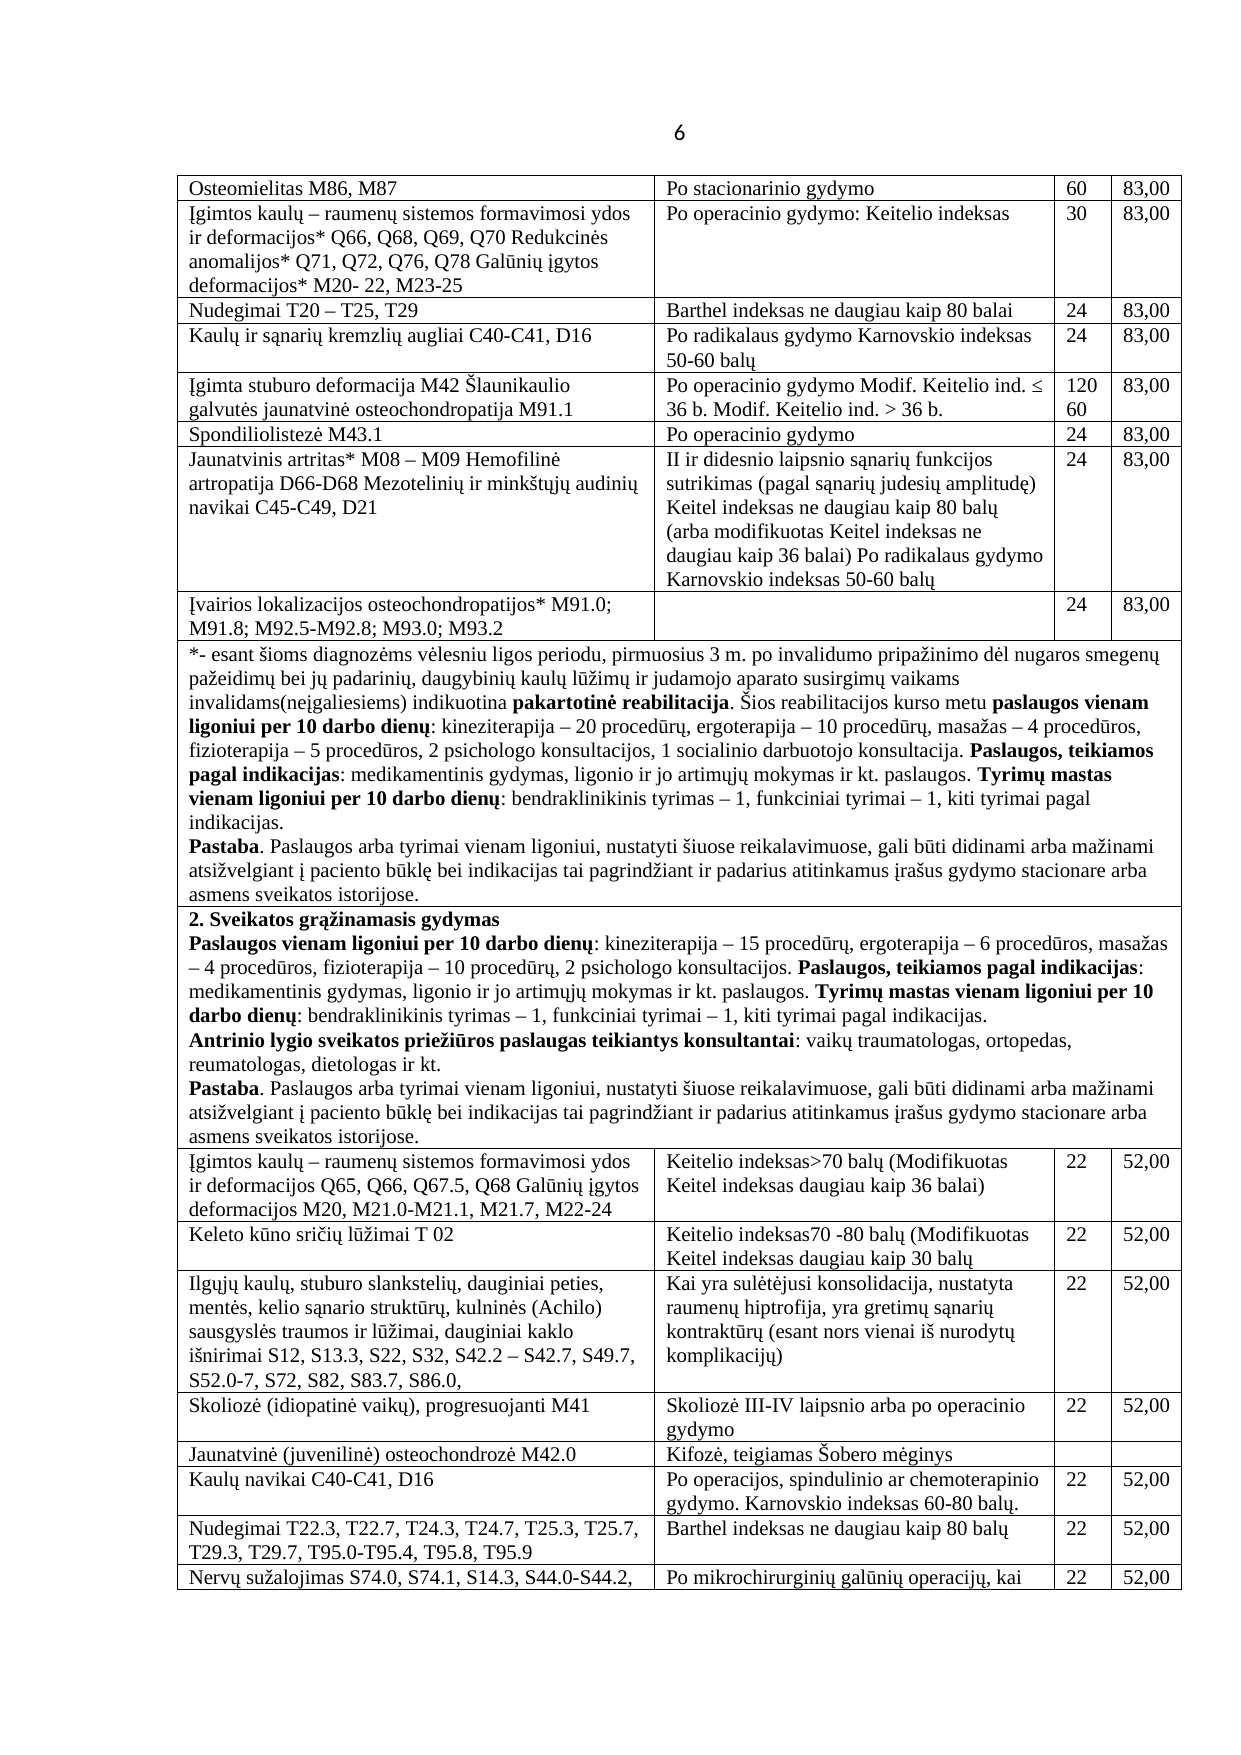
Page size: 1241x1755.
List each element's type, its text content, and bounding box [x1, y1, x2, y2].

table_cell Įgimta stuburo deformacija M42 Šlaunikaulio galvutės jaunatvinė osteochondropatija M91.1 [178, 373, 654, 421]
table_cell 22 [1055, 1393, 1111, 1441]
table_cell Kaulų navikai C40-C41, D16 [178, 1467, 654, 1515]
table_cell 52,00 [1112, 1393, 1181, 1441]
table_cell [655, 592, 1054, 640]
table_cell Keitelio indeksas70 -80 balų (Modifikuotas Keitel indeksas daugiau kaip 30 balų [655, 1222, 1054, 1270]
table_cell 2. Sveikatos grąžinamasis gydymas Paslaugos vienam ligoniui per 10 darbo dienų: kineziterapija – 15 procedūrų, ergoterapija – 6 procedūros, masažas – 4 procedūros, fizioterapija – 10 procedūrų, 2 psichologo konsultacijos. Paslaugos, teikiamos pagal indikacijas: medikamentinis gydymas, ligonio ir jo artimųjų mokymas ir kt. paslaugos. Tyrimų mastas vienam ligoniui per 10 darbo dienų: bendraklinikinis tyrimas – 1, funkciniai tyrimai – 1, kiti tyrimai pagal indikacijas. Antrinio lygio sveikatos priežiūros paslaugas teikiantys konsultantai: vaikų traumatologas, ortopedas, reumatologas, dietologas ir kt. Pastaba. Paslaugos arba tyrimai vienam ligoniui, nustatyti šiuose reikalavimuose, gali būti didinami arba mažinami atsižvelgiant į paciento būklę bei indikacijas tai pagrindžiant ir padarius atitinkamus įrašus gydymo stacionare arba asmens sveikatos istorijose. [178, 907, 1181, 1148]
table_cell 52,00 [1112, 1516, 1181, 1564]
table_cell 52,00 [1112, 1565, 1181, 1589]
table_cell 83,00 [1112, 373, 1181, 421]
table_cell Kifozė, teigiamas Šobero mėginys [655, 1442, 1054, 1466]
table_cell 24 [1055, 447, 1111, 591]
table_cell 22 [1055, 1222, 1111, 1270]
table_cell Įvairios lokalizacijos osteochondropatijos* M91.0; M91.8; M92.5-M92.8; M93.0; M93.2 [178, 592, 654, 640]
table_cell Nervų sužalojimas S74.0, S74.1, S14.3, S44.0-S44.2, [178, 1565, 654, 1589]
table_cell 83,00 [1112, 592, 1181, 640]
table_cell 22 [1055, 1149, 1111, 1221]
table_cell 120 60 [1055, 373, 1111, 421]
table_cell Po operacinio gydymo Modif. Keitelio ind. ≤ 36 b. Modif. Keitelio ind. > 36 b. [655, 373, 1054, 421]
table_cell 52,00 [1112, 1467, 1181, 1515]
table_cell Keitelio indeksas>70 balų (Modifikuotas Keitel indeksas daugiau kaip 36 balai) [655, 1149, 1054, 1221]
table_cell 22 [1055, 1565, 1111, 1589]
table_cell Jaunatvinis artritas* M08 – M09 Hemofilinė artropatija D66-D68 Mezotelinių ir minkštųjų audinių navikai C45-C49, D21 [178, 447, 654, 591]
table_cell Kai yra sulėtėjusi konsolidacija, nustatyta raumenų hiptrofija, yra gretimų sąnarių kontraktūrų (esant nors vienai iš nurodytų komplikacijų) [655, 1271, 1054, 1392]
table_cell Skoliozė (idiopatinė vaikų), progresuojanti M41 [178, 1393, 654, 1441]
table_cell Kaulų ir sąnarių kremzlių augliai C40-C41, D16 [178, 324, 654, 372]
table_cell 83,00 [1112, 201, 1181, 297]
table_cell 83,00 [1112, 422, 1181, 446]
table_cell Po operacinio gydymo [655, 422, 1054, 446]
table_cell Nudegimai T22.3, T22.7, T24.3, T24.7, T25.3, T25.7, T29.3, T29.7, T95.0-T95.4, T95.8, T95.9 [178, 1516, 654, 1564]
table_cell Nudegimai T20 – T25, T29 [178, 298, 654, 322]
table_cell 83,00 [1112, 324, 1181, 372]
table_cell 22 [1055, 1271, 1111, 1392]
table_cell Po mikrochirurginių galūnių operacijų, kai [655, 1565, 1054, 1589]
table_cell II ir didesnio laipsnio sąnarių funkcijos sutrikimas (pagal sąnarių judesių amplitudę) Keitel indeksas ne daugiau kaip 80 balų (arba modifikuotas Keitel indeksas ne daugiau kaip 36 balai) Po radikalaus gydymo Karnovskio indeksas 50-60 balų [655, 447, 1054, 591]
table_cell 24 [1055, 422, 1111, 446]
table_cell 22 [1055, 1467, 1111, 1515]
table_cell 22 [1055, 1516, 1111, 1564]
table_cell Įgimtos kaulų – raumenų sistemos formavimosi ydos ir deformacijos Q65, Q66, Q67.5, Q68 Galūnių įgytos deformacijos M20, M21.0-M21.1, M21.7, M22-24 [178, 1149, 654, 1221]
table_cell Spondiliolistezė M43.1 [178, 422, 654, 446]
table_cell 24 [1055, 298, 1111, 322]
table_cell 60 [1055, 176, 1111, 200]
table_cell Po operacijos, spindulinio ar chemoterapinio gydymo. Karnovskio indeksas 60-80 balų. [655, 1467, 1054, 1515]
table_cell 52,00 [1112, 1271, 1181, 1392]
table_cell Po radikalaus gydymo Karnovskio indeksas 50-60 balų [655, 324, 1054, 372]
table_cell 30 [1055, 201, 1111, 297]
table_cell Keleto kūno sričių lūžimai T 02 [178, 1222, 654, 1270]
table_cell Po stacionarinio gydymo [655, 176, 1054, 200]
table_cell [1055, 1442, 1111, 1466]
table_cell Įgimtos kaulų – raumenų sistemos formavimosi ydos ir deformacijos* Q66, Q68, Q69, Q70 Redukcinės anomalijos* Q71, Q72, Q76, Q78 Galūnių įgytos deformacijos* M20- 22, M23-25 [178, 201, 654, 297]
table_cell Barthel indeksas ne daugiau kaip 80 balai [655, 298, 1054, 322]
table_cell Po operacinio gydymo: Keitelio indeksas [655, 201, 1054, 297]
table_cell 24 [1055, 324, 1111, 372]
table_cell 52,00 [1112, 1149, 1181, 1221]
table_cell [1112, 1442, 1181, 1466]
table_cell 24 [1055, 592, 1111, 640]
table_cell 52,00 [1112, 1222, 1181, 1270]
table_cell *- esant šioms diagnozėms vėlesniu ligos periodu, pirmuosius 3 m. po invalidumo pripažinimo dėl nugaros smegenų pažeidimų bei jų padarinių, daugybinių kaulų lūžimų ir judamojo aparato susirgimų vaikams invalidams(neįgaliesiems) indikuotina pakartotinė reabilitacija. Šios reabilitacijos kurso metu paslaugos vienam ligoniui per 10 darbo dienų: kineziterapija – 20 procedūrų, ergoterapija – 10 procedūrų, masažas – 4 procedūros, fizioterapija – 5 procedūros, 2 psichologo konsultacijos, 1 socialinio darbuotojo konsultacija. Paslaugos, teikiamos pagal indikacijas: medikamentinis gydymas, ligonio ir jo artimųjų mokymas ir kt. paslaugos. Tyrimų mastas vienam ligoniui per 10 darbo dienų: bendraklinikinis tyrimas – 1, funkciniai tyrimai – 1, kiti tyrimai pagal indikacijas. Pastaba. Paslaugos arba tyrimai vienam ligoniui, nustatyti šiuose reikalavimuose, gali būti didinami arba mažinami atsižvelgiant į paciento būklę bei indikacijas tai pagrindžiant ir padarius atitinkamus įrašus gydymo stacionare arba asmens sveikatos istorijose. [178, 641, 1181, 906]
table_cell Osteomielitas M86, M87 [178, 176, 654, 200]
table_cell 83,00 [1112, 447, 1181, 591]
table_cell Skoliozė III-IV laipsnio arba po operacinio gydymo [655, 1393, 1054, 1441]
table_cell 83,00 [1112, 298, 1181, 322]
table_cell Ilgųjų kaulų, stuburo slankstelių, dauginiai peties, mentės, kelio sąnario struktūrų, kulninės (Achilo) sausgyslės traumos ir lūžimai, dauginiai kaklo išnirimai S12, S13.3, S22, S32, S42.2 – S42.7, S49.7, S52.0-7, S72, S82, S83.7, S86.0, [178, 1271, 654, 1392]
table_cell Jaunatvinė (juvenilinė) osteochondrozė M42.0 [178, 1442, 654, 1466]
table_cell 83,00 [1112, 176, 1181, 200]
table_cell Barthel indeksas ne daugiau kaip 80 balų [655, 1516, 1054, 1564]
